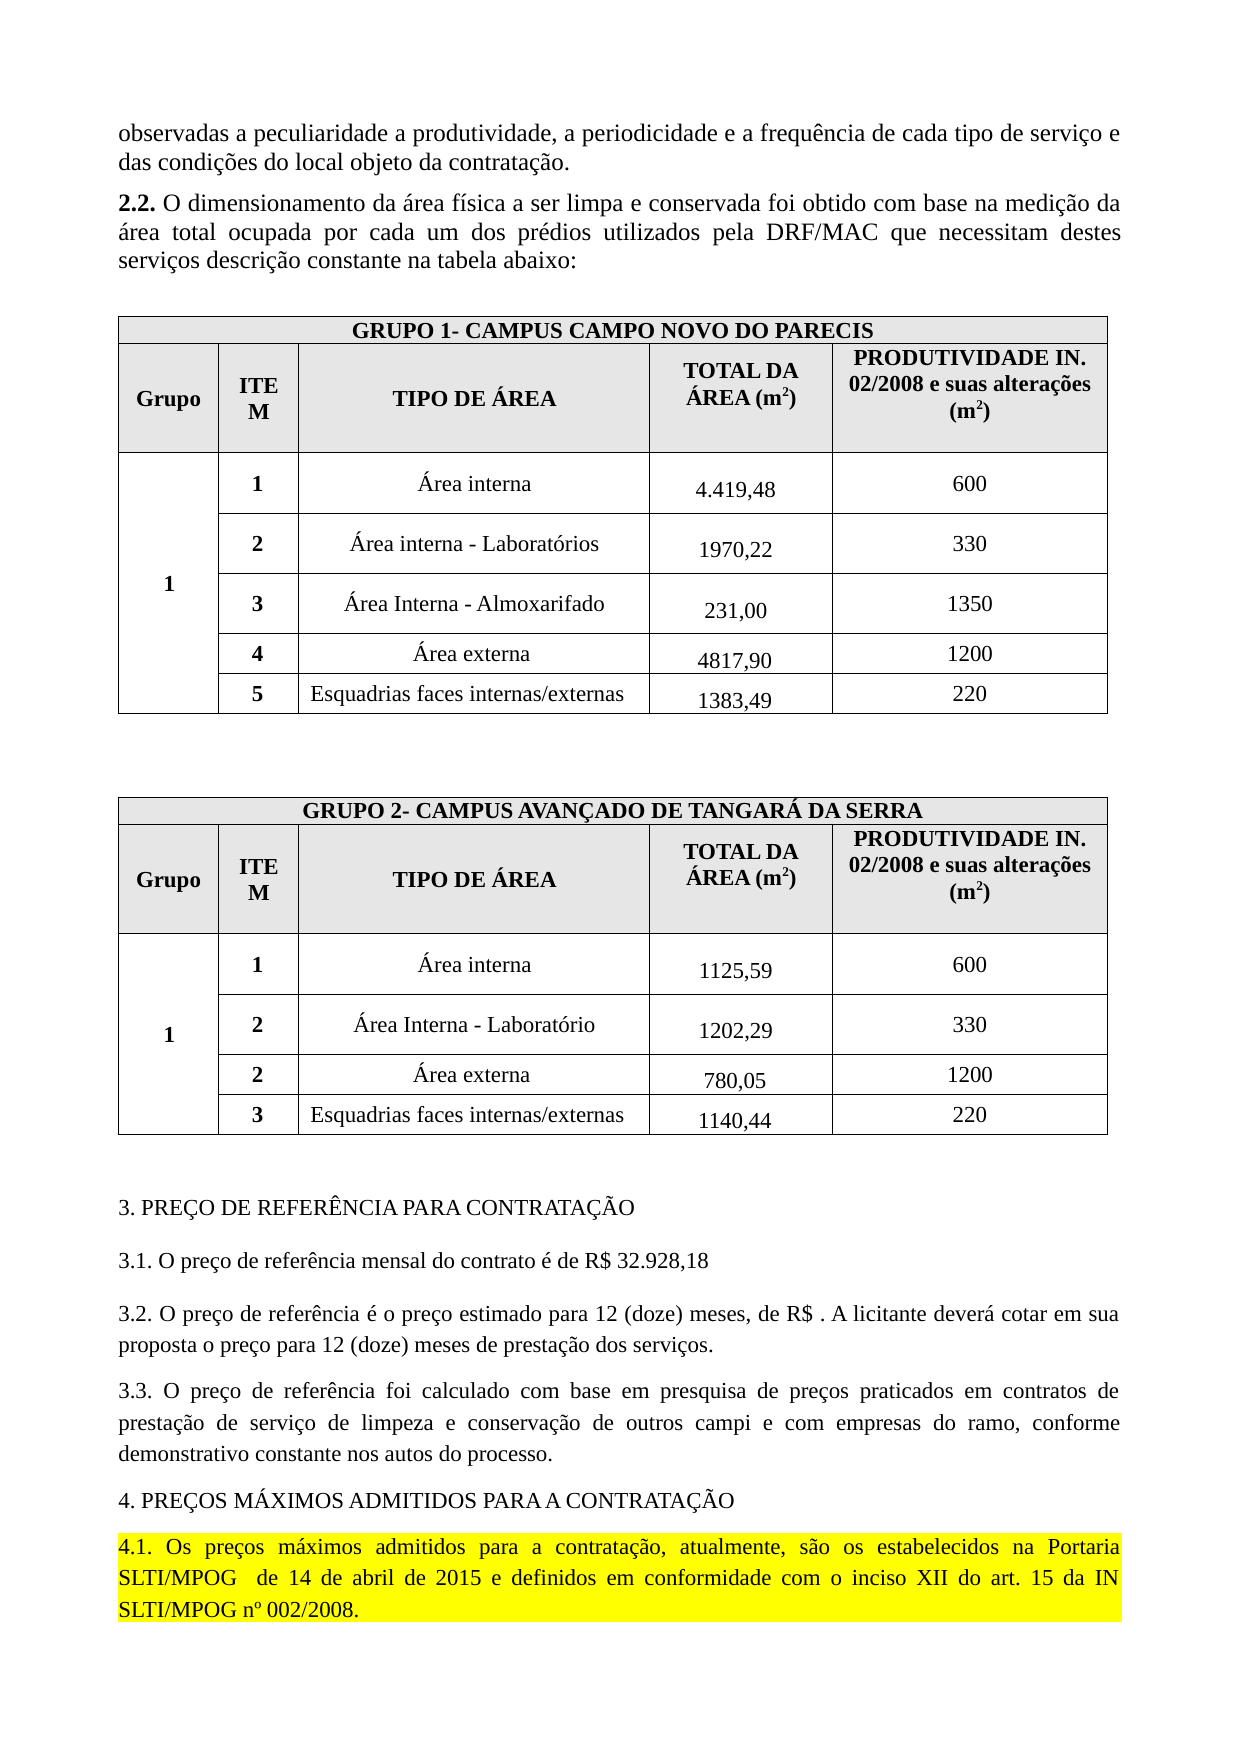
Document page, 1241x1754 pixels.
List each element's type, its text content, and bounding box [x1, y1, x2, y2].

table_cell 1 [119, 934, 218, 1134]
table_cell 220 [833, 1095, 1107, 1134]
table_cell 231,00 [650, 574, 832, 633]
table_cell ITEM [219, 344, 298, 452]
table_cell Grupo [119, 825, 218, 933]
table_cell 4.419,48 [650, 453, 832, 513]
table_cell 600 [833, 453, 1107, 513]
table_cell 1 [219, 934, 298, 993]
text 4.1. Os preços máximos admitidos para a contratação, atualmente, são os estabelecidos na Portaria SLTI/MPOG de 14 de abril de 2015 e definidos em conformidade com o inciso XII do art. 15 da IN SLTI/MPOG nº 002/2008. [118, 1533, 1122, 1622]
table_cell 5 [219, 674, 298, 713]
table_cell Área interna [299, 934, 649, 993]
table_cell Esquadrias faces internas/externas [299, 674, 649, 713]
table_cell Área Interna - Almoxarifado [299, 574, 649, 633]
table_cell Área interna - Laboratórios [299, 514, 649, 573]
table_cell 3 [219, 1095, 298, 1134]
table_cell 1200 [833, 1055, 1107, 1094]
table_cell ITEM [219, 825, 298, 933]
table_cell 2 [219, 514, 298, 573]
text 2.2. O dimensionamento da área física a ser limpa e conservada foi obtido com base na medição da área total ocupada por cada um dos prédios utilizados pela DRF/MAC que necessitam destes serviços descrição constante na tabela abaixo: [118, 188, 1122, 274]
table_header GRUPO 2- CAMPUS AVANÇADO DE TANGARÁ DA SERRA [119, 798, 1107, 824]
text 4. PREÇOS MÁXIMOS ADMITIDOS PARA A CONTRATAÇÃO [118, 1487, 1122, 1513]
text 3.3. O preço de referência foi calculado com base em presquisa de preços praticados em contratos de prestação de serviço de limpeza e conservação de outros campi e com empresas do ramo, conforme demonstrativo constante nos autos do processo. [118, 1377, 1122, 1467]
table_cell 1 [219, 453, 298, 513]
table_cell 3 [219, 574, 298, 633]
table_cell Área externa [299, 1055, 649, 1094]
table_cell 330 [833, 995, 1107, 1054]
table_cell 1202,29 [650, 995, 832, 1054]
table_cell Esquadrias faces internas/externas [299, 1095, 649, 1134]
text 3.1. O preço de referência mensal do contrato é de R$ 32.928,18 [118, 1247, 1122, 1273]
table_cell 2 [219, 995, 298, 1054]
table_cell 600 [833, 934, 1107, 993]
table_cell 1970,22 [650, 514, 832, 573]
text observadas a peculiaridade a produtividade, a periodicidade e a frequência de cada tipo de serviço e das condições do local objeto da contratação. [118, 118, 1122, 176]
table_cell 1 [119, 453, 218, 713]
text 3. PREÇO DE REFERÊNCIA PARA CONTRATAÇÃO [118, 1194, 1122, 1221]
table_cell PRODUTIVIDADE IN. 02/2008 e suas alterações (m2) [833, 825, 1107, 933]
table_cell TIPO DE ÁREA [299, 825, 649, 933]
table_cell TOTAL DA ÁREA (m2) [650, 825, 832, 933]
table_cell 1383,49 [650, 674, 832, 713]
table_cell Área externa [299, 634, 649, 673]
table_cell 1350 [833, 574, 1107, 633]
text 3.2. O preço de referência é o preço estimado para 12 (doze) meses, de R$ . A licitante deverá cotar em sua proposta o preço para 12 (doze) meses de prestação dos serviços. [118, 1300, 1122, 1358]
table_cell 1125,59 [650, 934, 832, 993]
table_cell 4817,90 [650, 634, 832, 673]
table_cell 2 [219, 1055, 298, 1094]
table_cell 1200 [833, 634, 1107, 673]
table_cell TOTAL DA ÁREA (m2) [650, 344, 832, 452]
table_cell Grupo [119, 344, 218, 452]
table_cell 4 [219, 634, 298, 673]
table_cell PRODUTIVIDADE IN. 02/2008 e suas alterações (m2) [833, 344, 1107, 452]
table_cell 1140,44 [650, 1095, 832, 1134]
table_header GRUPO 1- CAMPUS CAMPO NOVO DO PARECIS [119, 317, 1107, 343]
table_cell Área interna [299, 453, 649, 513]
table_cell TIPO DE ÁREA [299, 344, 649, 452]
table_cell Área Interna - Laboratório [299, 995, 649, 1054]
table_cell 220 [833, 674, 1107, 713]
table_cell 780,05 [650, 1055, 832, 1094]
table_cell 330 [833, 514, 1107, 573]
